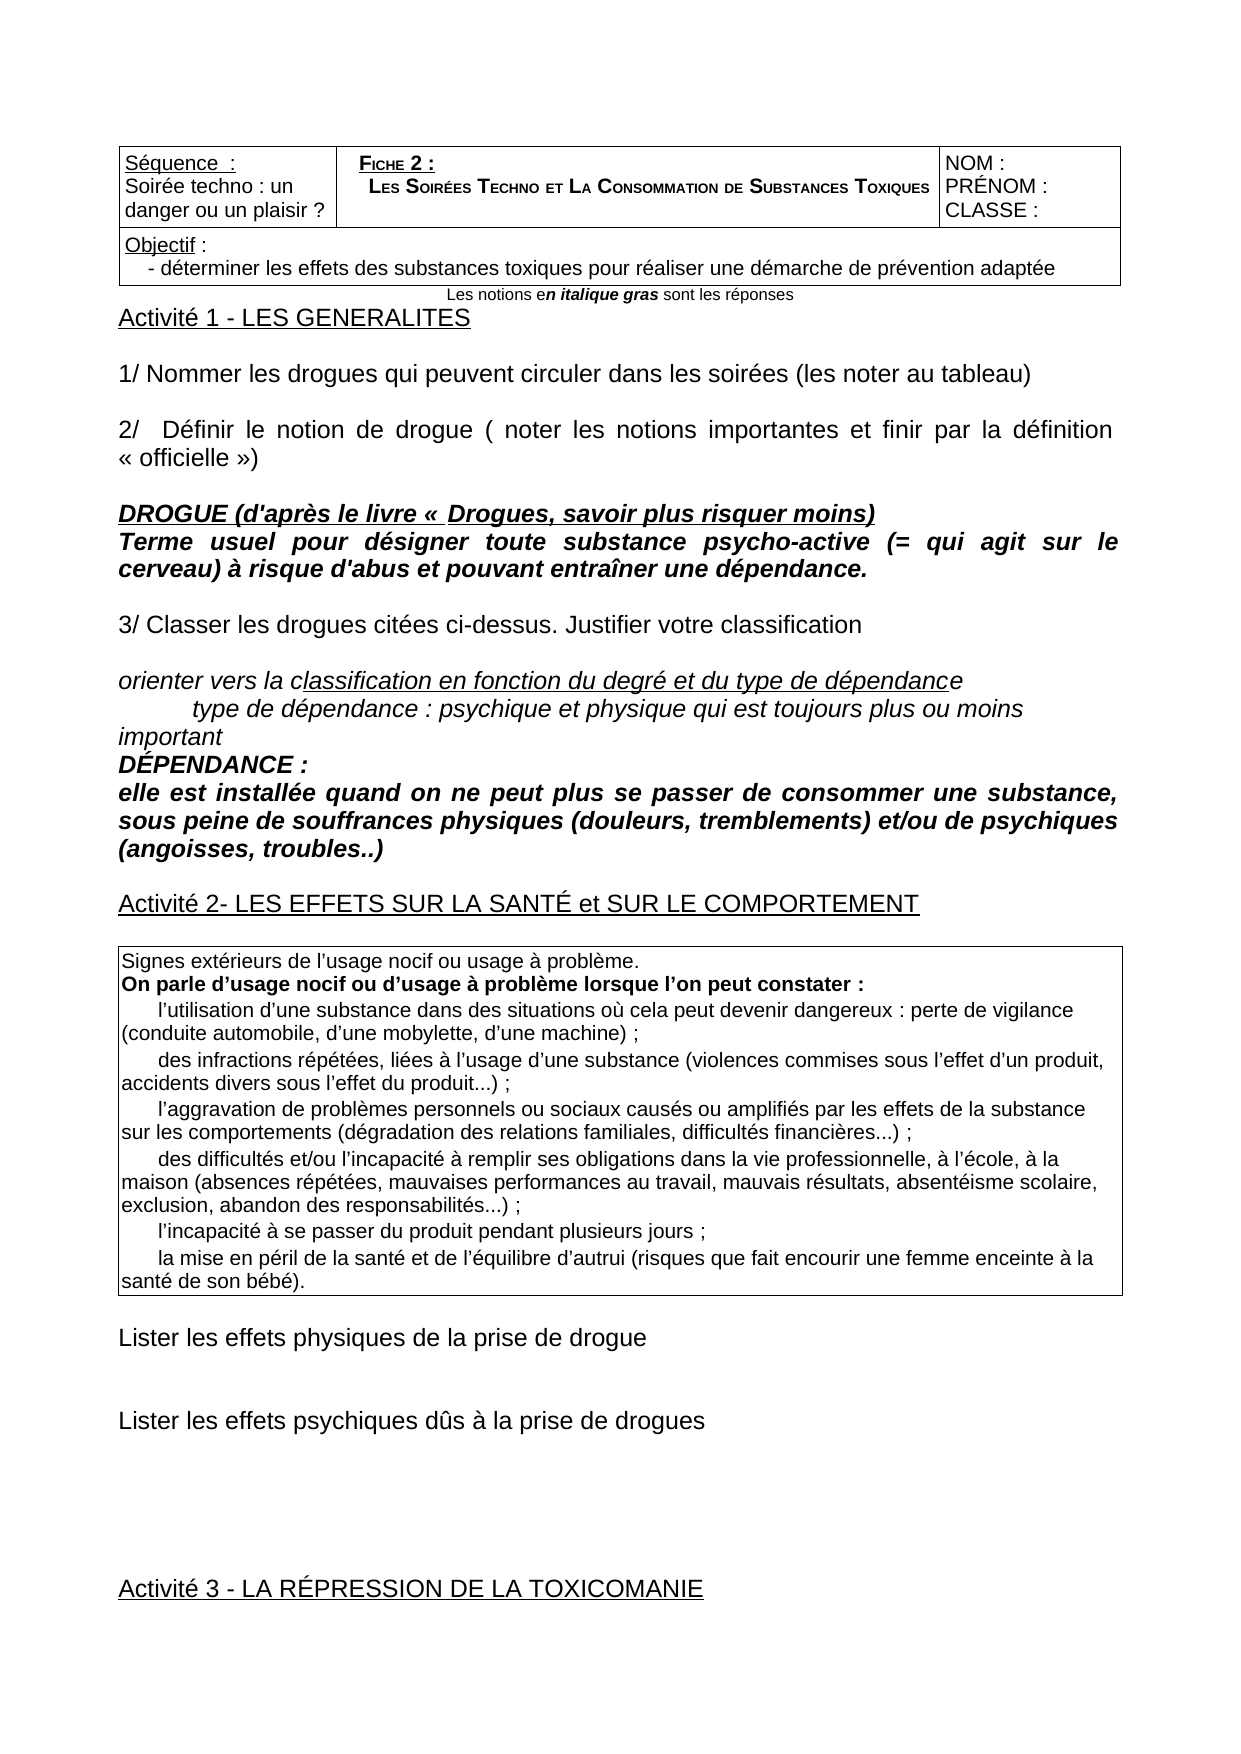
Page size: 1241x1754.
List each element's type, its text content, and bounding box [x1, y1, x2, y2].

text Signes extérieurs de l’usage nocif ou usage à problème. [119, 947, 1122, 969]
table_cell Objectif : - déterminer les effets des substances toxiques pour réaliser une démarche de prévention adaptée [120, 228, 1120, 285]
text 3/ Classer les drogues citées ci-dessus. Justifier votre classification [118, 611, 1122, 639]
text DROGUE (d'après le livre « Drogues, savoir plus risquer moins) [118, 499, 1122, 527]
table_header Séquence : Soirée techno : un danger ou un plaisir ? [120, 147, 336, 227]
text Lister les effets psychiques dûs à la prise de drogues [118, 1407, 1122, 1435]
text type de dépendance : psychique et physique qui est toujours plus ou moins important [118, 695, 1122, 751]
table_header NOM : PRÉNOM : CLASSE : [940, 147, 1120, 227]
text l’utilisation d’une substance dans des situations où cela peut devenir dangereux : perte de vigilance (conduite automobile, d’une mobylette, d’une machine) ; des infractions répétées, liées à l’usage d’une substance (violences commises sous l’effet d’un produit, accidents divers sous l’effet du produit...) ; l’aggravation de problèmes personnels ou sociaux causés ou amplifiés par les effets de la substance sur les comportements (dégradation des relations familiales, difficultés financières...) ; des difficultés et/ou l’incapacité à remplir ses obligations dans la vie professionnelle, à l’école, à la maison (absences répétées, mauvaises performances au travail, mauvais résultats, absentéisme scolaire, exclusion, abandon des responsabilités...) ; l’incapacité à se passer du produit pendant plusieurs jours ; la mise en péril de la santé et de l’équilibre d’autrui (risques que fait encourir une femme enceinte à la santé de son bébé). [119, 993, 1122, 1295]
text Les notions en italique gras sont les réponses [118, 285, 1122, 304]
text orienter vers la classification en fonction du degré et du type de dépendance [118, 667, 1122, 695]
text Activité 2- LES EFFETS SUR LA SANTÉ et SUR LE COMPORTEMENT [118, 890, 1122, 918]
text Lister les effets physiques de la prise de drogue [118, 1323, 1122, 1351]
text 2/ Définir le notion de drogue ( noter les notions importantes et finir par la définition « officielle ») [118, 416, 1122, 472]
table_header Fiche 2 : Les Soirées Techno et La Consommation de Substances Toxiques [337, 147, 939, 227]
text Terme usuel pour désigner toute substance psycho-active (= qui agit sur le cerveau) à risque d'abus et pouvant entraîner une dépendance. [118, 527, 1122, 583]
text Activité 1 - LES GENERALITES [118, 304, 1122, 332]
text 1/ Nommer les drogues qui peuvent circuler dans les soirées (les noter au tableau) [118, 360, 1122, 388]
text On parle d’usage nocif ou d’usage à problème lorsque l’on peut constater : [119, 969, 1122, 993]
text DÉPENDANCE : [118, 751, 1122, 779]
text Activité 3 - LA RÉPRESSION DE LA TOXICOMANIE [118, 1575, 1122, 1603]
text elle est installée quand on ne peut plus se passer de consommer une substance, sous peine de souffrances physiques (douleurs, tremblements) et/ou de psychiques (angoisses, troubles..) [118, 779, 1122, 862]
